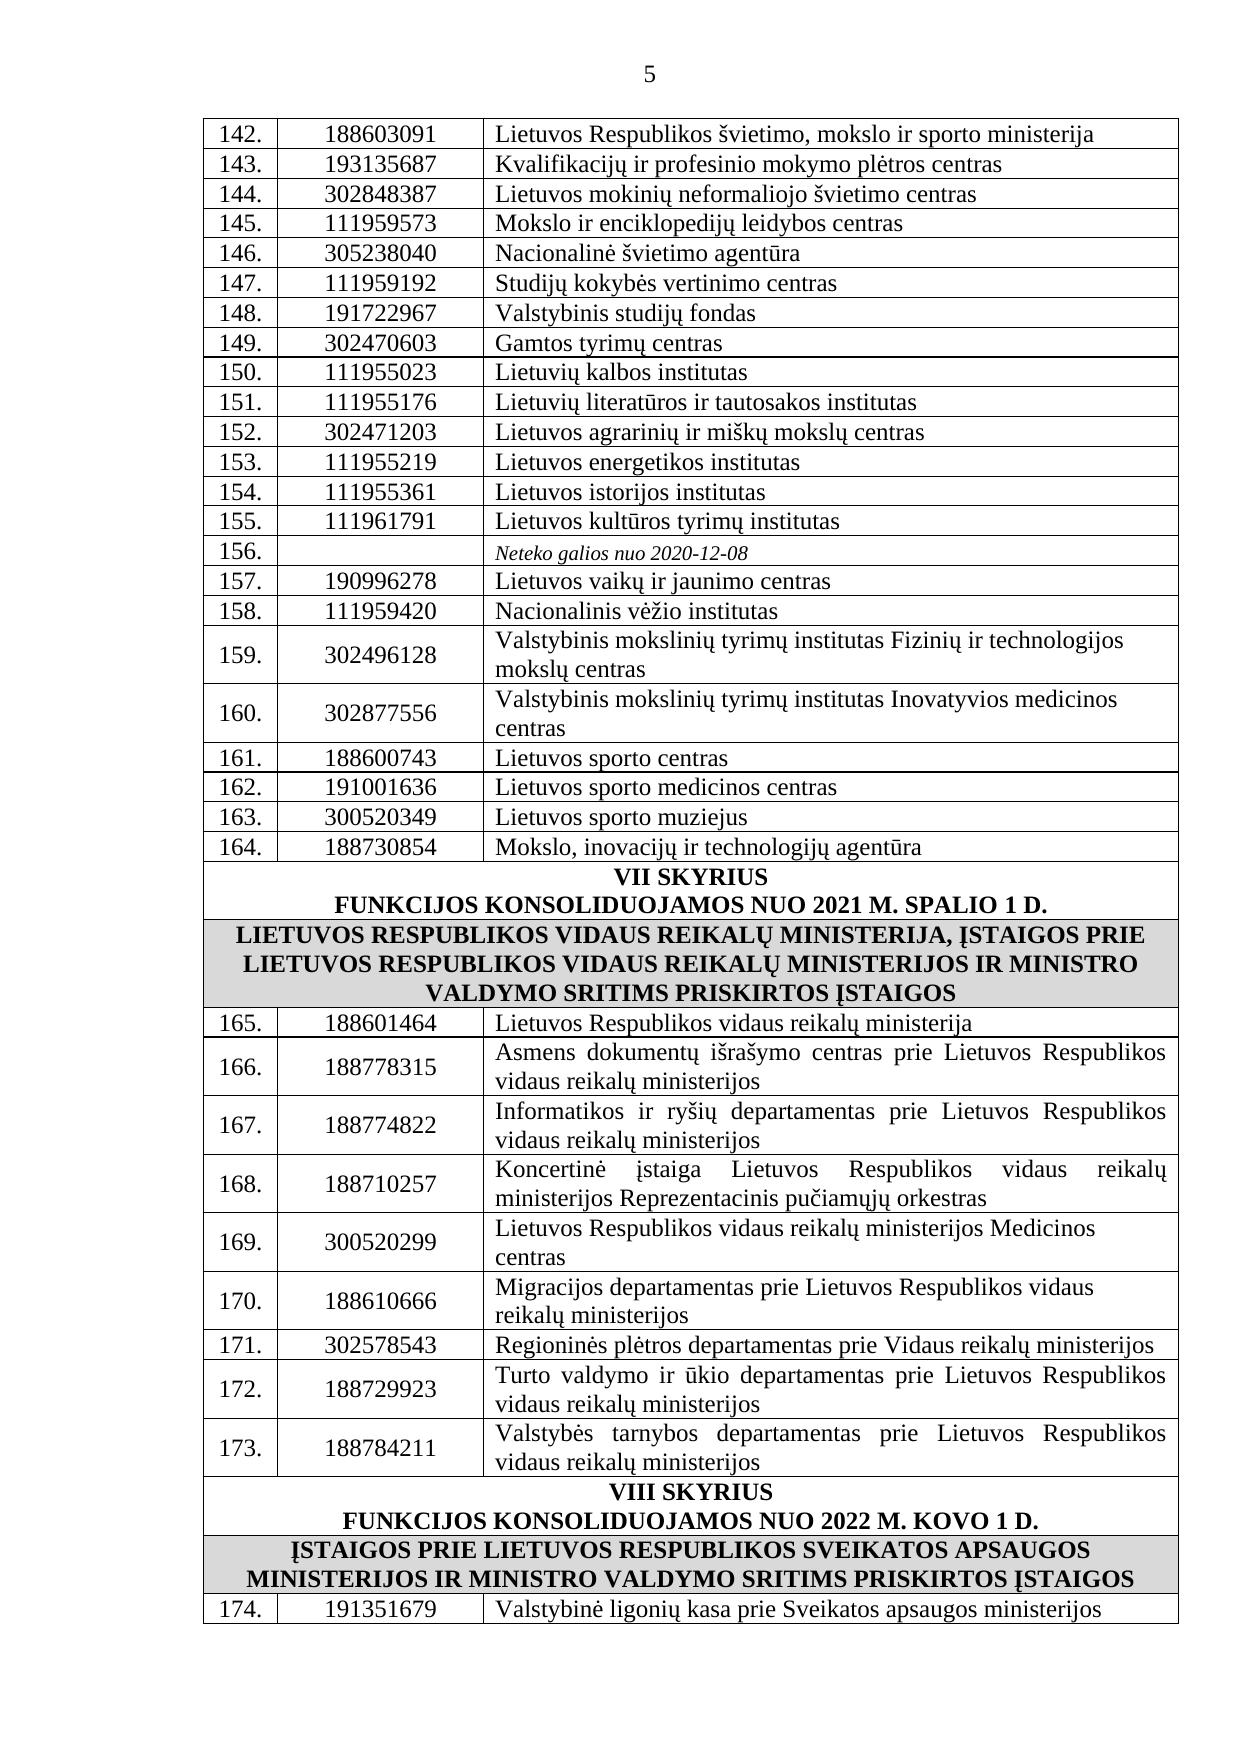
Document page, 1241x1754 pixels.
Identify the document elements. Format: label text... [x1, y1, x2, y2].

table_cell 164. [204, 832, 277, 861]
table_cell 152. [204, 417, 277, 446]
table_cell 147. [204, 268, 277, 297]
table_cell Nacionalinis vėžio institutas [484, 596, 1178, 624]
table_cell Valstybinis mokslinių tyrimų institutas Inovatyvios medicinos centras [484, 684, 1178, 742]
table_cell 302470603 [278, 328, 483, 356]
table_cell 144. [204, 179, 277, 207]
table_cell 188774822 [278, 1096, 483, 1153]
table_cell 156. [204, 536, 277, 565]
table_cell Mokslo ir enciklopedijų leidybos centras [484, 209, 1178, 237]
table_cell Valstybinis mokslinių tyrimų institutas Fizinių ir technologijos mokslų centras [484, 626, 1178, 683]
table_cell Turto valdymo ir ūkio departamentas prie Lietuvos Respublikos vidaus reikalų ministerijos [484, 1360, 1178, 1417]
table_cell Lietuvos sporto centras [484, 743, 1178, 771]
table_cell [278, 536, 483, 565]
table_cell 157. [204, 566, 277, 595]
table_cell 188603091 [278, 119, 483, 148]
table_cell 111955361 [278, 477, 483, 505]
table_cell 111959420 [278, 596, 483, 624]
table_cell 148. [204, 298, 277, 327]
table_cell 154. [204, 477, 277, 505]
table_cell Studijų kokybės vertinimo centras [484, 268, 1178, 297]
table_cell 169. [204, 1213, 277, 1271]
table_cell Lietuvos Respublikos švietimo, mokslo ir sporto ministerija [484, 119, 1178, 148]
table_cell 188784211 [278, 1419, 483, 1476]
table_cell Lietuvos energetikos institutas [484, 447, 1178, 476]
table_cell 153. [204, 447, 277, 476]
table_cell Nacionalinė švietimo agentūra [484, 238, 1178, 267]
table_cell 149. [204, 328, 277, 356]
table_cell 167. [204, 1096, 277, 1153]
table_cell 143. [204, 149, 277, 178]
table_cell Asmens dokumentų išrašymo centras prie Lietuvos Respublikos vidaus reikalų ministerijos [484, 1038, 1178, 1095]
table_cell 162. [204, 773, 277, 801]
table_cell 302578543 [278, 1330, 483, 1359]
table_cell 188710257 [278, 1155, 483, 1212]
table_cell 188600743 [278, 743, 483, 771]
table_cell Lietuvos sporto muziejus [484, 802, 1178, 831]
table_cell 165. [204, 1008, 277, 1036]
table_cell 191722967 [278, 298, 483, 327]
table_cell 111955219 [278, 447, 483, 476]
table_cell 155. [204, 506, 277, 535]
table_cell 188601464 [278, 1008, 483, 1036]
table_cell Valstybinis studijų fondas [484, 298, 1178, 327]
table_cell 300520299 [278, 1213, 483, 1271]
table_cell ĮSTAIGOS PRIE LIETUVOS RESPUBLIKOS SVEIKATOS APSAUGOS MINISTERIJOS IR MINISTRO VALDYMO SRITIMS PRISKIRTOS ĮSTAIGOS [204, 1536, 1178, 1593]
table_cell 163. [204, 802, 277, 831]
table_cell 111955023 [278, 358, 483, 386]
table_cell 161. [204, 743, 277, 771]
table_cell 111955176 [278, 387, 483, 416]
table_cell Gamtos tyrimų centras [484, 328, 1178, 356]
table_cell 142. [204, 119, 277, 148]
table_cell Lietuvos Respublikos vidaus reikalų ministerija [484, 1008, 1178, 1036]
table_cell 302848387 [278, 179, 483, 207]
table_cell 168. [204, 1155, 277, 1212]
table_cell Neteko galios nuo 2020-12-08 [484, 536, 1178, 565]
table_cell LIETUVOS RESPUBLIKOS VIDAUS REIKALŲ MINISTERIJA, ĮSTAIGOS PRIE LIETUVOS RESPUBLIKOS VIDAUS REIKALŲ MINISTERIJOS IR MINISTRO VALDYMO SRITIMS PRISKIRTOS ĮSTAIGOS [204, 920, 1178, 1007]
table_cell 300520349 [278, 802, 483, 831]
table_cell Mokslo, inovacijų ir technologijų agentūra [484, 832, 1178, 861]
table_cell 188610666 [278, 1272, 483, 1329]
table_cell 302877556 [278, 684, 483, 742]
table_cell 158. [204, 596, 277, 624]
table_cell 193135687 [278, 149, 483, 178]
table_cell 171. [204, 1330, 277, 1359]
table_cell Lietuvos agrarinių ir miškų mokslų centras [484, 417, 1178, 446]
table_cell 305238040 [278, 238, 483, 267]
table_cell Lietuvos kultūros tyrimų institutas [484, 506, 1178, 535]
table_cell Regioninės plėtros departamentas prie Vidaus reikalų ministerijos [484, 1330, 1178, 1359]
table_cell 111959573 [278, 209, 483, 237]
table_cell VII SKYRIUS FUNKCIJOS KONSOLIDUOJAMOS NUO 2021 M. SPALIO 1 D. [204, 862, 1178, 919]
table_cell Valstybinė ligonių kasa prie Sveikatos apsaugos ministerijos [484, 1594, 1178, 1623]
table_cell 173. [204, 1419, 277, 1476]
table_cell Lietuvių kalbos institutas [484, 358, 1178, 386]
table_cell Kvalifikacijų ir profesinio mokymo plėtros centras [484, 149, 1178, 178]
table_cell 188729923 [278, 1360, 483, 1417]
table_cell 111959192 [278, 268, 483, 297]
table_cell Lietuvos Respublikos vidaus reikalų ministerijos Medicinos centras [484, 1213, 1178, 1271]
table_cell 172. [204, 1360, 277, 1417]
table_cell 302496128 [278, 626, 483, 683]
table_cell Lietuvos istorijos institutas [484, 477, 1178, 505]
table_cell 191001636 [278, 773, 483, 801]
table_cell 145. [204, 209, 277, 237]
table_cell Informatikos ir ryšių departamentas prie Lietuvos Respublikos vidaus reikalų ministerijos [484, 1096, 1178, 1153]
table_cell 302471203 [278, 417, 483, 446]
table_cell 159. [204, 626, 277, 683]
table_cell 188778315 [278, 1038, 483, 1095]
table_cell 190996278 [278, 566, 483, 595]
table_cell 174. [204, 1594, 277, 1623]
table_cell Migracijos departamentas prie Lietuvos Respublikos vidaus reikalų ministerijos [484, 1272, 1178, 1329]
table_cell Lietuvos vaikų ir jaunimo centras [484, 566, 1178, 595]
table_cell 170. [204, 1272, 277, 1329]
table_cell VIII SKYRIUS FUNKCIJOS KONSOLIDUOJAMOS NUO 2022 M. KOVO 1 D. [204, 1477, 1178, 1534]
table_cell 111961791 [278, 506, 483, 535]
table_cell Lietuvių literatūros ir tautosakos institutas [484, 387, 1178, 416]
table_cell 160. [204, 684, 277, 742]
table_cell 146. [204, 238, 277, 267]
table_cell 150. [204, 358, 277, 386]
table_cell Valstybės tarnybos departamentas prie Lietuvos Respublikos vidaus reikalų ministerijos [484, 1419, 1178, 1476]
table_cell 191351679 [278, 1594, 483, 1623]
table_cell Koncertinė įstaiga Lietuvos Respublikos vidaus reikalų ministerijos Reprezentacinis pučiamųjų orkestras [484, 1155, 1178, 1212]
table_cell 151. [204, 387, 277, 416]
table_cell 188730854 [278, 832, 483, 861]
table_cell 166. [204, 1038, 277, 1095]
table_cell Lietuvos sporto medicinos centras [484, 773, 1178, 801]
table_cell Lietuvos mokinių neformaliojo švietimo centras [484, 179, 1178, 207]
